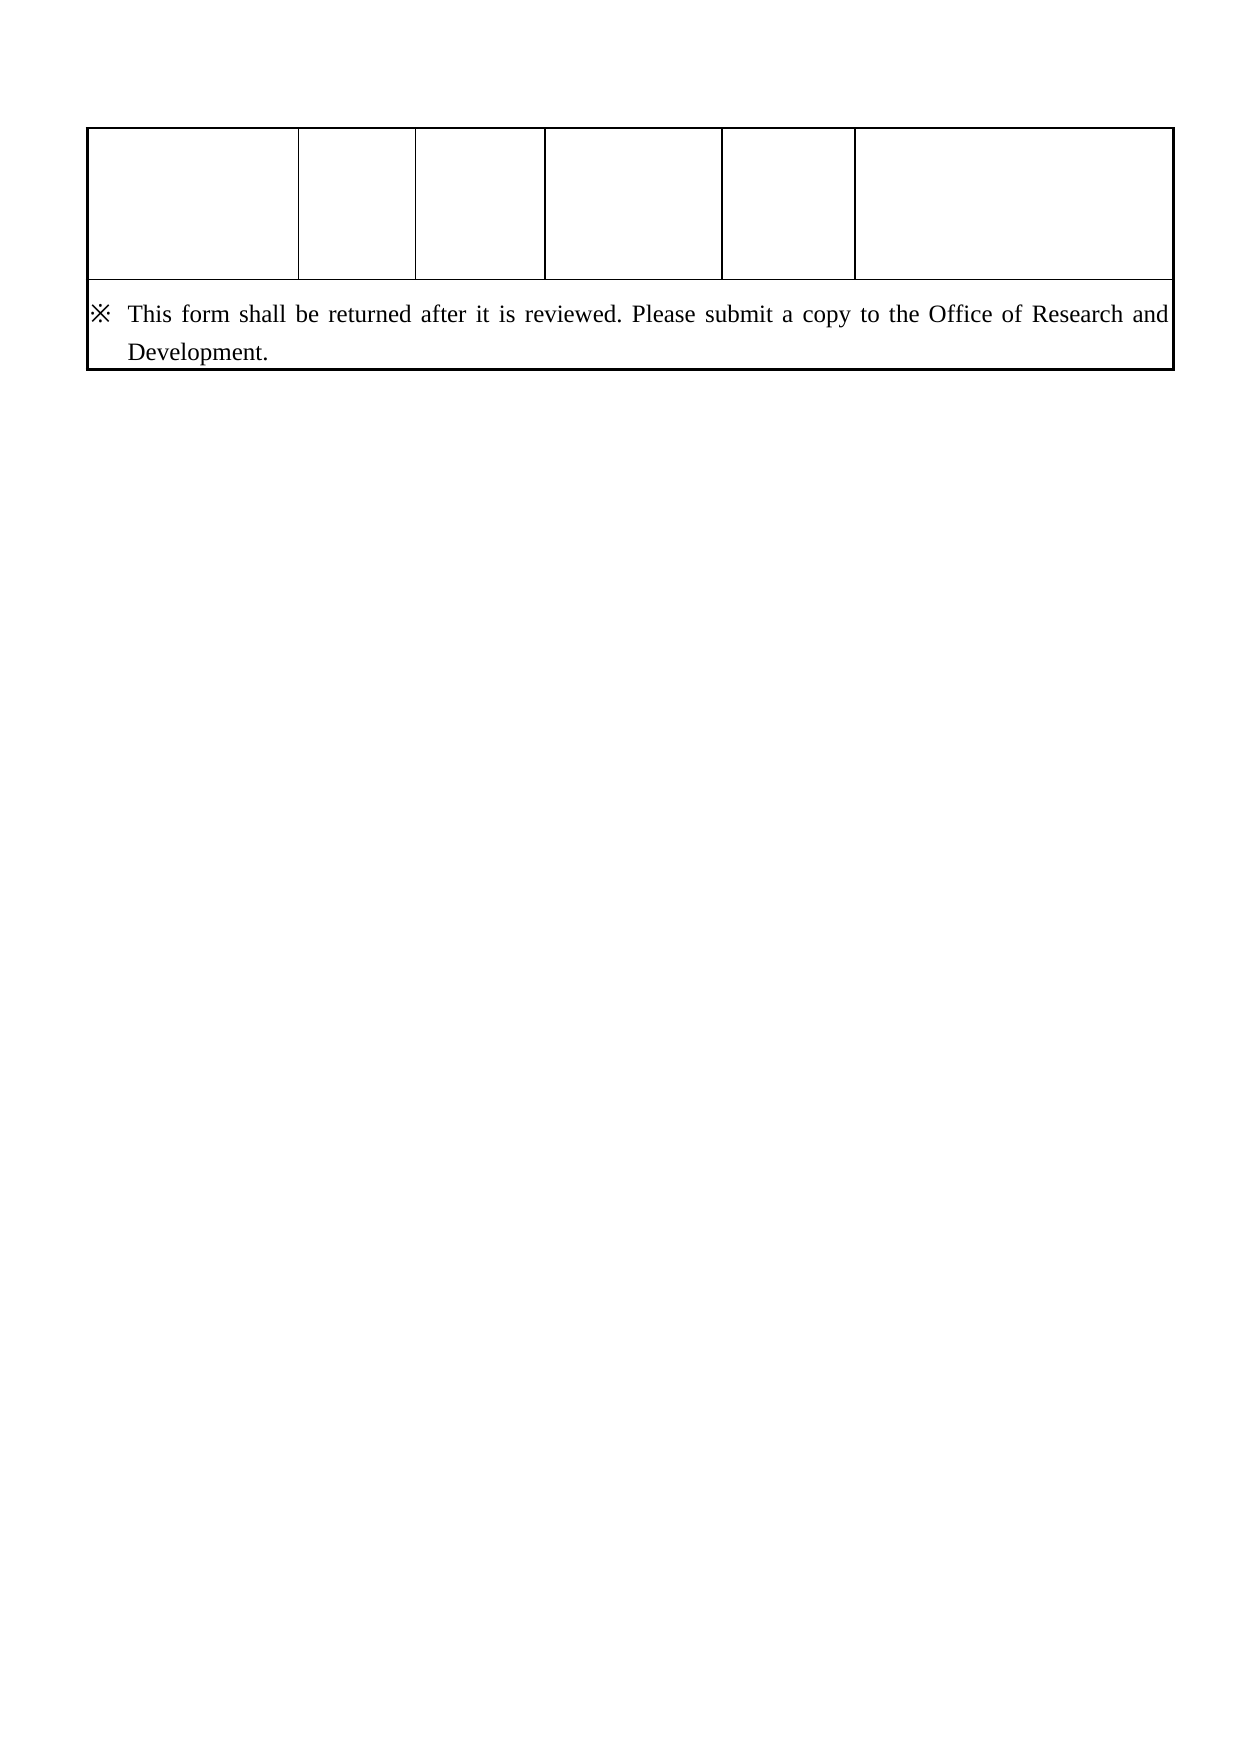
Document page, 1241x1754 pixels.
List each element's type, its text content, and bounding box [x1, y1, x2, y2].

table_cell [89, 129, 298, 278]
table_cell [856, 129, 1172, 278]
table_cell [546, 129, 721, 278]
table_cell [723, 129, 854, 278]
table_cell This form shall be returned after it is reviewed. Please submit a copy to the Office of Research and Development. [89, 280, 1172, 368]
table_cell [299, 129, 415, 278]
table_cell [416, 129, 544, 278]
